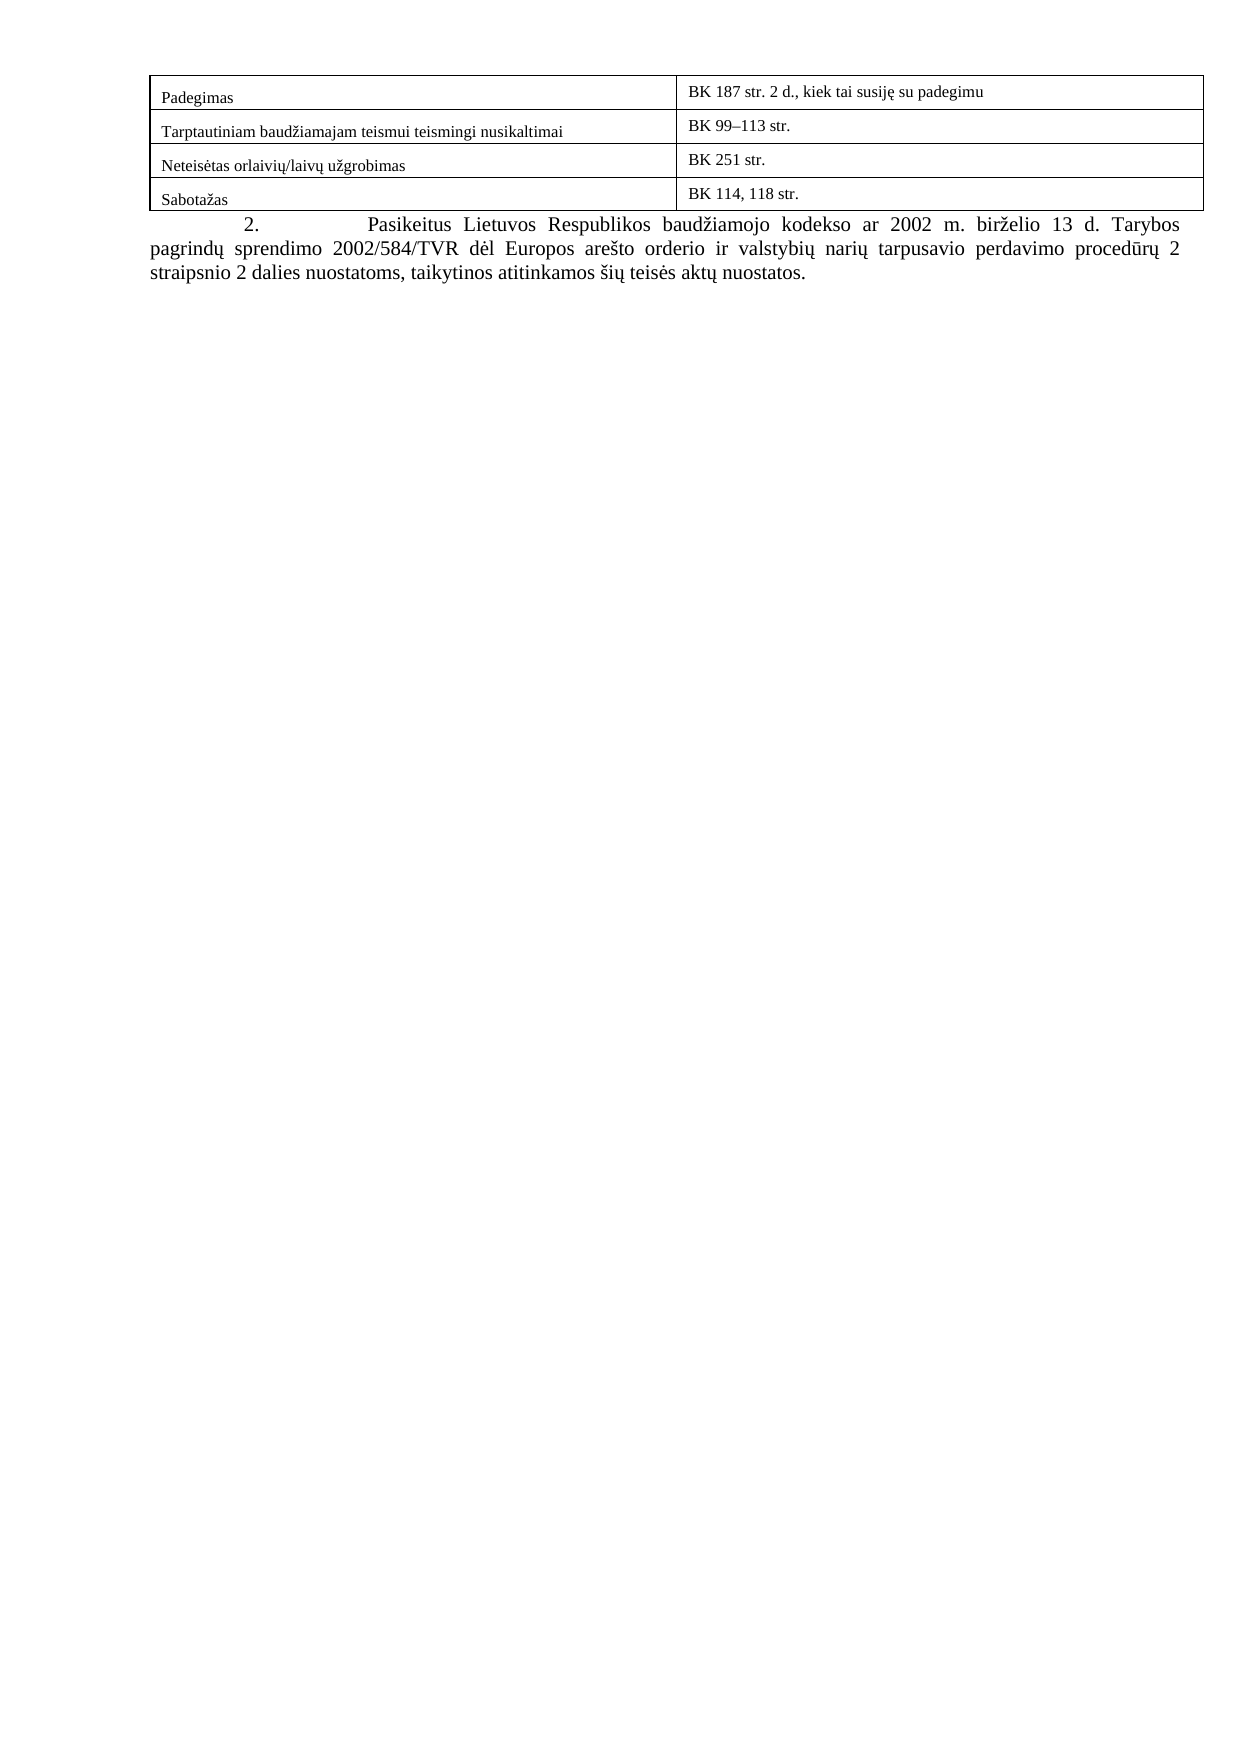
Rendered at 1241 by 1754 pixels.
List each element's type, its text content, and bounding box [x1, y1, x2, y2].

table_cell Padegimas [151, 76, 676, 109]
table_cell BK 187 str. 2 d., kiek tai susiję su padegimu [677, 76, 1203, 109]
table_cell BK 251 str. [677, 144, 1203, 177]
table_cell Sabotažas [151, 178, 676, 210]
table_cell BK 114, 118 str. [677, 178, 1203, 210]
table_cell Tarptautiniam baudžiamajam teismui teismingi nusikaltimai [151, 110, 676, 143]
text 2. Pasikeitus Lietuvos Respublikos baudžiamojo kodekso ar 2002 m. birželio 13 d. Tarybos pagrindų sprendimo 2002/584/TVR dėl Europos arešto orderio ir valstybių narių tarpusavio perdavimo procedūrų 2 straipsnio 2 dalies nuostatoms, taikytinos atitinkamos šių teisės aktų nuostatos. [150, 211, 1181, 284]
table_cell BK 99–113 str. [677, 110, 1203, 143]
table_cell Neteisėtas orlaivių/laivų užgrobimas [151, 144, 676, 177]
